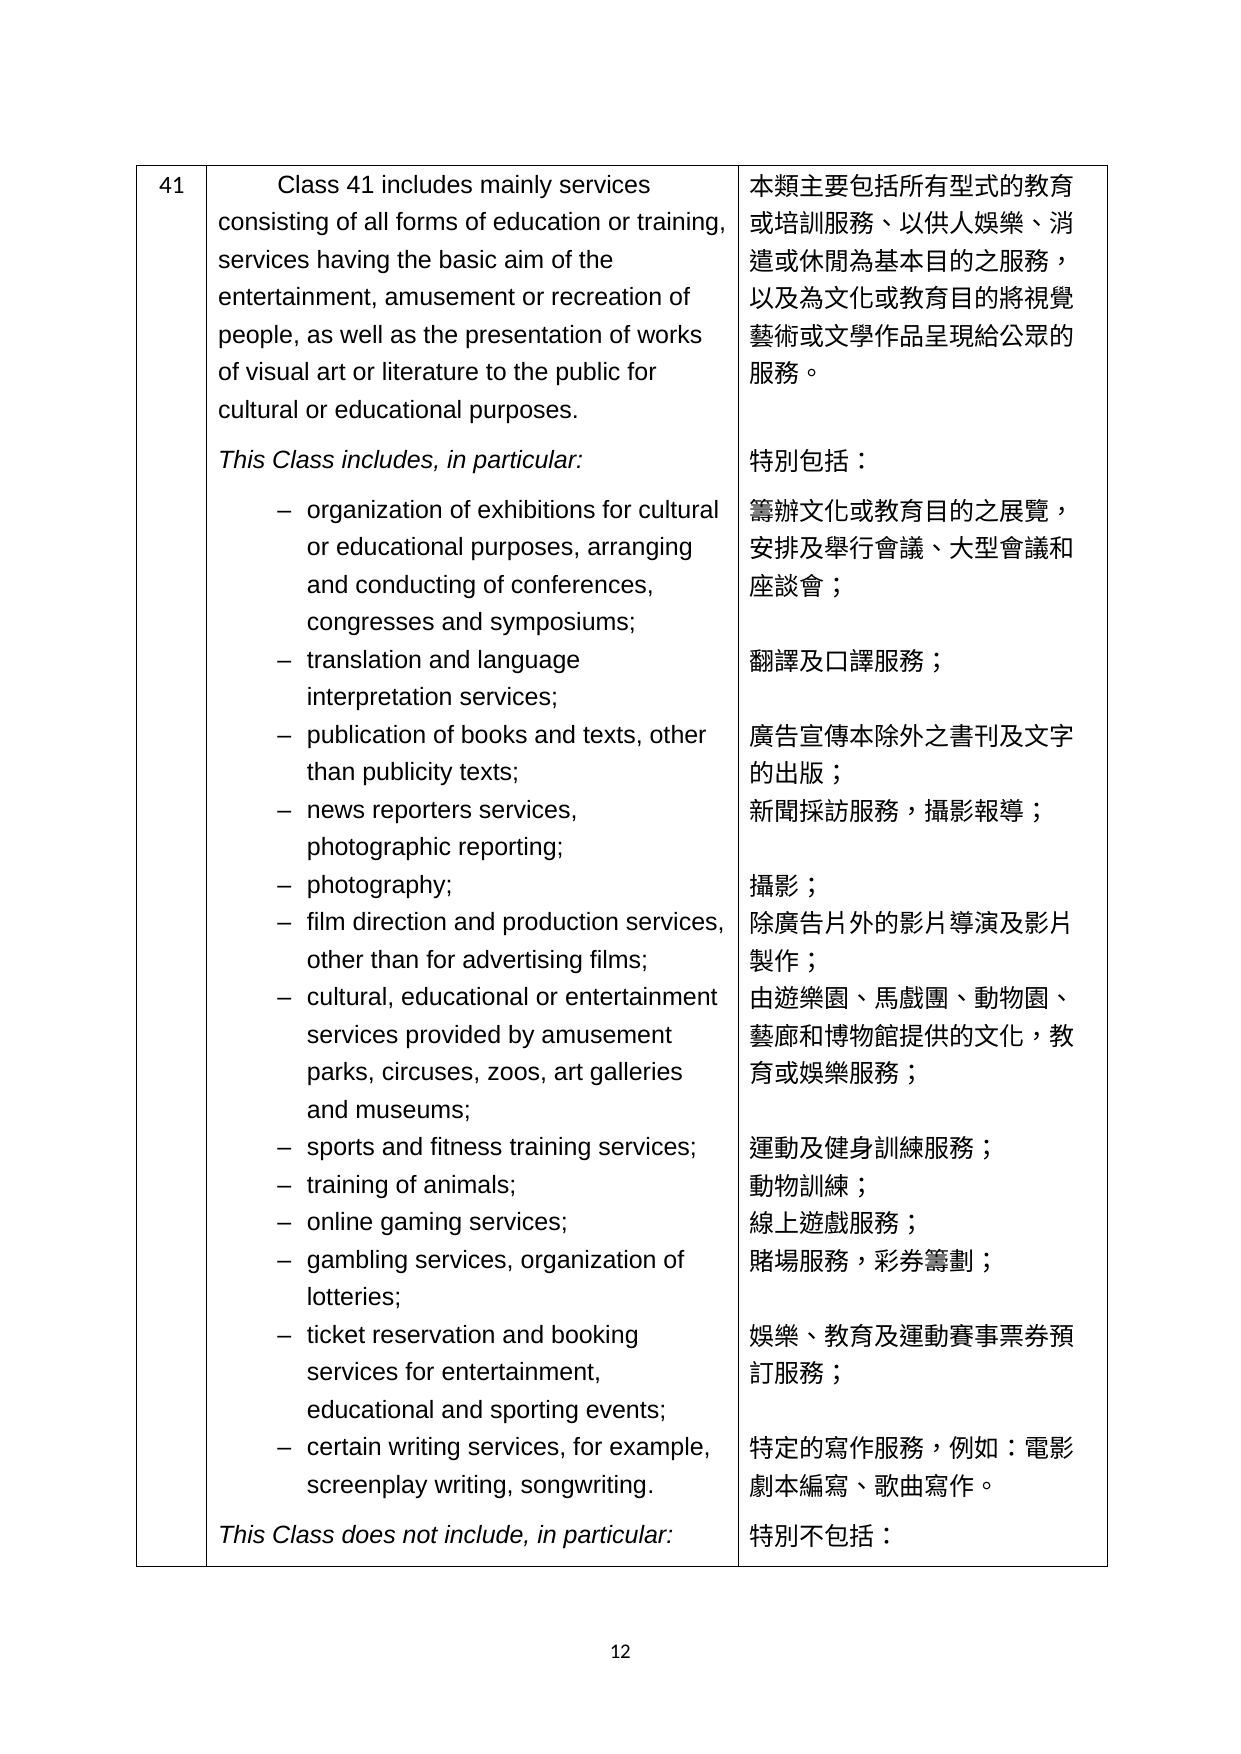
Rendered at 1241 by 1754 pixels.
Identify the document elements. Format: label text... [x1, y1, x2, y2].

table_cell 41 [137, 166, 206, 1566]
table_cell 本類主要包括所有型式的教育或培訓服務、以供人娛樂、消遣或休閒為基本目的之服務，以及為文化或教育目的將視覺藝術或文學作品呈現給公眾的服務。 特別包括： 籌辦文化或教育目的之展覽，安排及舉行會議、大型會議和座談會； 翻譯及口譯服務； 廣告宣傳本除外之書刊及文字的出版； 新聞採訪服務，攝影報導； 攝影； 除廣告片外的影片導演及影片製作； 由遊樂園、馬戲團、動物園、藝廊和博物館提供的文化，教育或娛樂服務； 運動及健身訓練服務； 動物訓練； 線上遊戲服務； 賭場服務，彩券籌劃； 娛樂、教育及運動賽事票券預訂服務； 特定的寫作服務，例如：電影劇本編寫、歌曲寫作。 特別不包括： [739, 166, 1107, 1566]
table_cell Class 41 includes mainly services consisting of all forms of education or training, services having the basic aim of the entertainment, amusement or recreation of people, as well as the presentation of works of visual art or literature to the public for cultural or educational purposes. This Class includes, in particular: – organization of exhibitions for cultural or educational purposes, arranging and conducting of conferences, congresses and symposiums; – translation and language interpretation services; – publication of books and texts, other than publicity texts; – news reporters services, photographic reporting; – photography; – film direction and production services, other than for advertising films; – cultural, educational or entertainment services provided by amusement parks, circuses, zoos, art galleries and museums; – sports and fitness training services; – training of animals; – online gaming services; – gambling services, organization of lotteries; – ticket reservation and booking services for entertainment, educational and sporting events; – certain writing services, for example, screenplay writing, songwriting. This Class does not include, in particular: [207, 166, 738, 1566]
